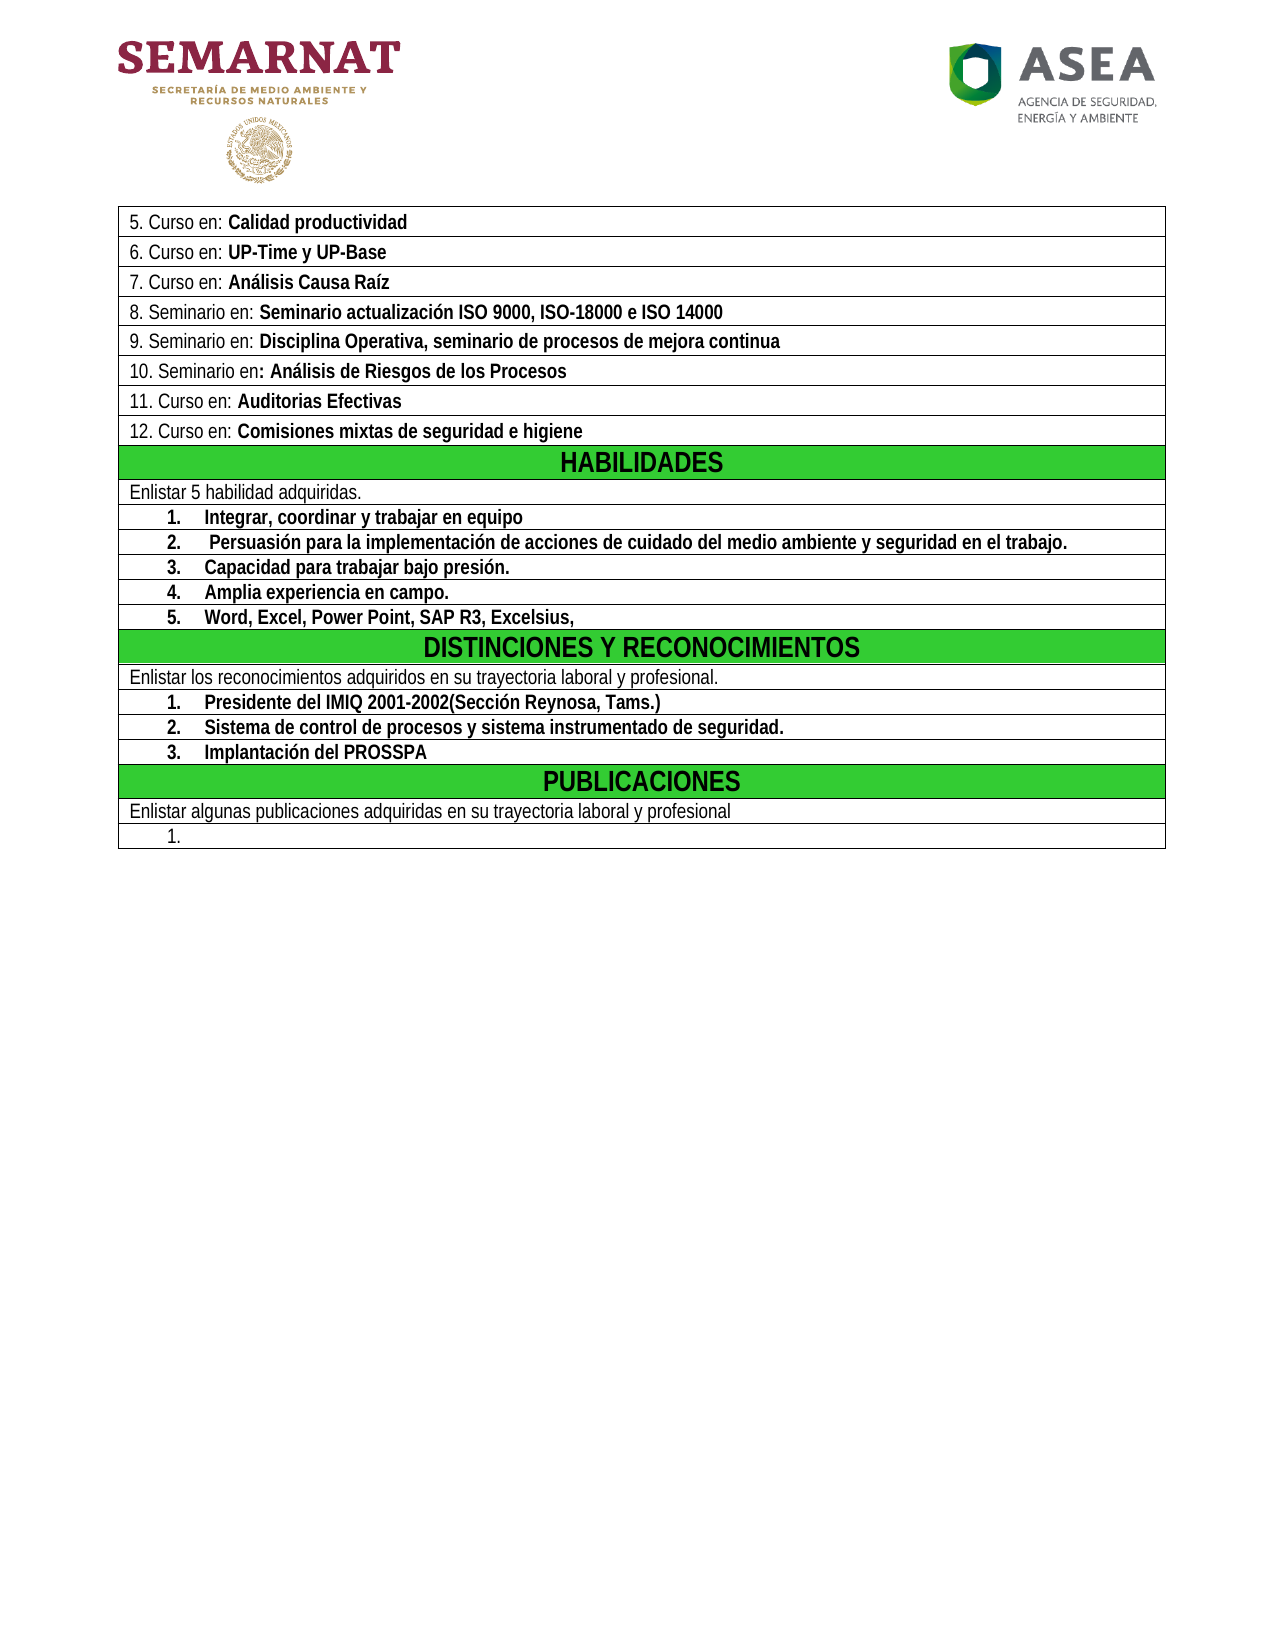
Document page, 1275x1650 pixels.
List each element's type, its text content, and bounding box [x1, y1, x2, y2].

table_cell Enlistar los reconocimientos adquiridos en su trayectoria laboral y profesional. [119, 665, 1165, 688]
table_cell 11. Curso en: Auditorias Efectivas [119, 386, 1165, 415]
table_cell Presidente del IMIQ 2001-2002(Sección Reynosa, Tams.) [119, 690, 1165, 713]
table_cell 8. Seminario en: Seminario actualización ISO 9000, ISO-18000 e ISO 14000 [119, 297, 1165, 325]
table_cell Sistema de control de procesos y sistema instrumentado de seguridad. [119, 715, 1165, 738]
table_cell Word, Excel, Power Point, SAP R3, Excelsius, [119, 605, 1165, 629]
table_cell Enlistar 5 habilidad adquiridas. [119, 480, 1165, 504]
table_cell 9. Seminario en: Disciplina Operativa, seminario de procesos de mejora continua [119, 326, 1165, 355]
table_cell Persuasión para la implementación de acciones de cuidado del medio ambiente y seguridad en el trabajo. [119, 530, 1165, 554]
table_cell 10. Seminario en: Análisis de Riesgos de los Procesos [119, 356, 1165, 385]
table_cell 6. Curso en: UP-Time y UP-Base [119, 237, 1165, 266]
table_cell PUBLICACIONES [119, 765, 1165, 798]
table_cell 5. Curso en: Calidad productividad [119, 207, 1165, 236]
table_cell Enlistar algunas publicaciones adquiridas en su trayectoria laboral y profesional [119, 799, 1165, 823]
table_cell Amplia experiencia en campo. [119, 580, 1165, 604]
table_cell DISTINCIONES Y RECONOCIMIENTOS [119, 630, 1165, 663]
table_cell [119, 824, 1165, 848]
table_cell Capacidad para trabajar bajo presión. [119, 555, 1165, 579]
table_cell Implantación del PROSSPA [119, 740, 1165, 763]
table_cell 12. Curso en: Comisiones mixtas de seguridad e higiene [119, 416, 1165, 444]
table_cell HABILIDADES [119, 446, 1165, 479]
table_cell Integrar, coordinar y trabajar en equipo [119, 505, 1165, 529]
table_cell 7. Curso en: Análisis Causa Raíz [119, 267, 1165, 296]
